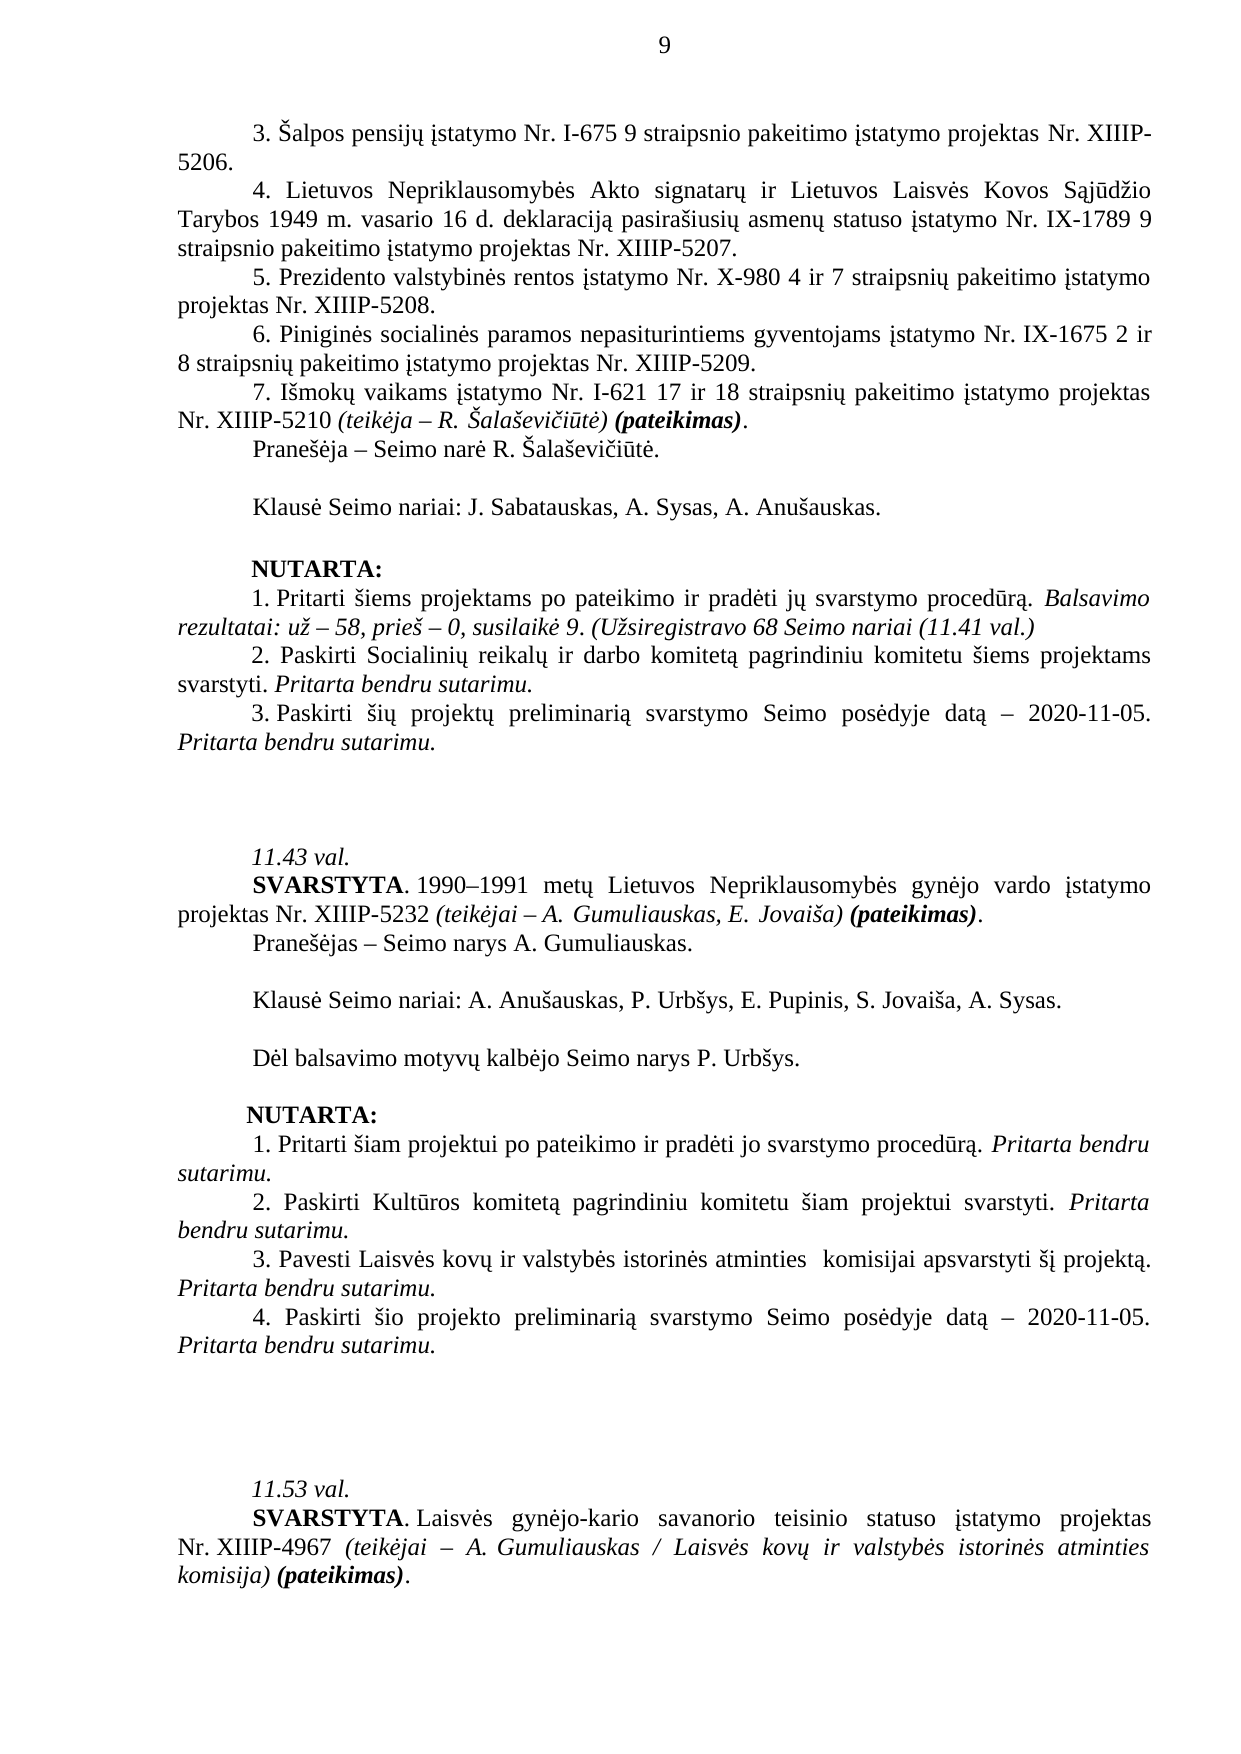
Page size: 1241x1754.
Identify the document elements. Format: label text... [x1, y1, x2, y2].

text 3. Šalpos pensijų įstatymo Nr. I-675 9 straipsnio pakeitimo įstatymo projektas Nr. XIIIP-5206. [177, 118, 1152, 176]
text 5. Prezidento valstybinės rentos įstatymo Nr. X-980 4 ir 7 straipsnių pakeitimo įstatymo projektas Nr. XIIIP-5208. [177, 262, 1152, 319]
text SVARSTYTA. 1990–1991 metų Lietuvos Nepriklausomybės gynėjo vardo įstatymo projektas Nr. XIIIP-5232 (teikėjai – A. Gumuliauskas, E. Jovaiša) (pateikimas). [177, 870, 1152, 928]
text Klausė Seimo nariai: J. Sabatauskas, A. Sysas, A. Anušauskas. [177, 492, 1152, 521]
text 1. Pritarti šiam projektui po pateikimo ir pradėti jo svarstymo procedūrą. Pritarta bendru sutarimu. [177, 1129, 1152, 1187]
text 11.53 val. [177, 1474, 1152, 1503]
text 7. Išmokų vaikams įstatymo Nr. I-621 17 ir 18 straipsnių pakeitimo įstatymo projektas Nr. XIIIP-5210 (teikėja – R. Šalaševičiūtė) (pateikimas). [177, 377, 1152, 434]
text SVARSTYTA. Laisvės gynėjo-kario savanorio teisinio statuso įstatymo projektas Nr. XIIIP-4967 (teikėjai – A. Gumuliauskas / Laisvės kovų ir valstybės istorinės atminties komisija) (pateikimas). [177, 1503, 1152, 1589]
text 3. Pavesti Laisvės kovų ir valstybės istorinės atminties komisijai apsvarstyti šį projektą. Pritarta bendru sutarimu. [177, 1244, 1152, 1302]
text Klausė Seimo nariai: A. Anušauskas, P. Urbšys, E. Pupinis, S. Jovaiša, A. Sysas. [177, 985, 1152, 1014]
text 11.43 val. [177, 842, 1152, 870]
text Dėl balsavimo motyvų kalbėjo Seimo narys P. Urbšys. [177, 1043, 1152, 1072]
text 4. Lietuvos Nepriklausomybės Akto signatarų ir Lietuvos Laisvės Kovos Sąjūdžio Tarybos 1949 m. vasario 16 d. deklaraciją pasirašiusių asmenų statuso įstatymo Nr. IX-1789 9 straipsnio pakeitimo įstatymo projektas Nr. XIIIP-5207. [177, 176, 1152, 262]
text 3. Paskirti šių projektų preliminarią svarstymo Seimo posėdyje datą – 2020-11-05. Pritarta bendru sutarimu. [177, 698, 1152, 755]
text 4. Paskirti šio projekto preliminarią svarstymo Seimo posėdyje datą – 2020-11-05. Pritarta bendru sutarimu. [177, 1302, 1152, 1359]
text Pranešėja – Seimo narė R. Šalaševičiūtė. [177, 434, 1152, 463]
text 6. Piniginės socialinės paramos nepasiturintiems gyventojams įstatymo Nr. IX-1675 2 ir 8 straipsnių pakeitimo įstatymo projektas Nr. XIIIP-5209. [177, 319, 1152, 377]
text 2. Paskirti Kultūros komitetą pagrindiniu komitetu šiam projektui svarstyti. Pritarta bendru sutarimu. [177, 1187, 1152, 1244]
text NUTARTA: [177, 1100, 1152, 1129]
text NUTARTA: [177, 554, 1152, 583]
text 1. Pritarti šiems projektams po pateikimo ir pradėti jų svarstymo procedūrą. Balsavimo rezultatai: už – 58, prieš – 0, susilaikė 9. (Užsiregistravo 68 Seimo nariai (11.41 val.) [177, 583, 1152, 640]
text 2. Paskirti Socialinių reikalų ir darbo komitetą pagrindiniu komitetu šiems projektams svarstyti. Pritarta bendru sutarimu. [177, 640, 1152, 698]
text Pranešėjas – Seimo narys A. Gumuliauskas. [177, 928, 1152, 957]
